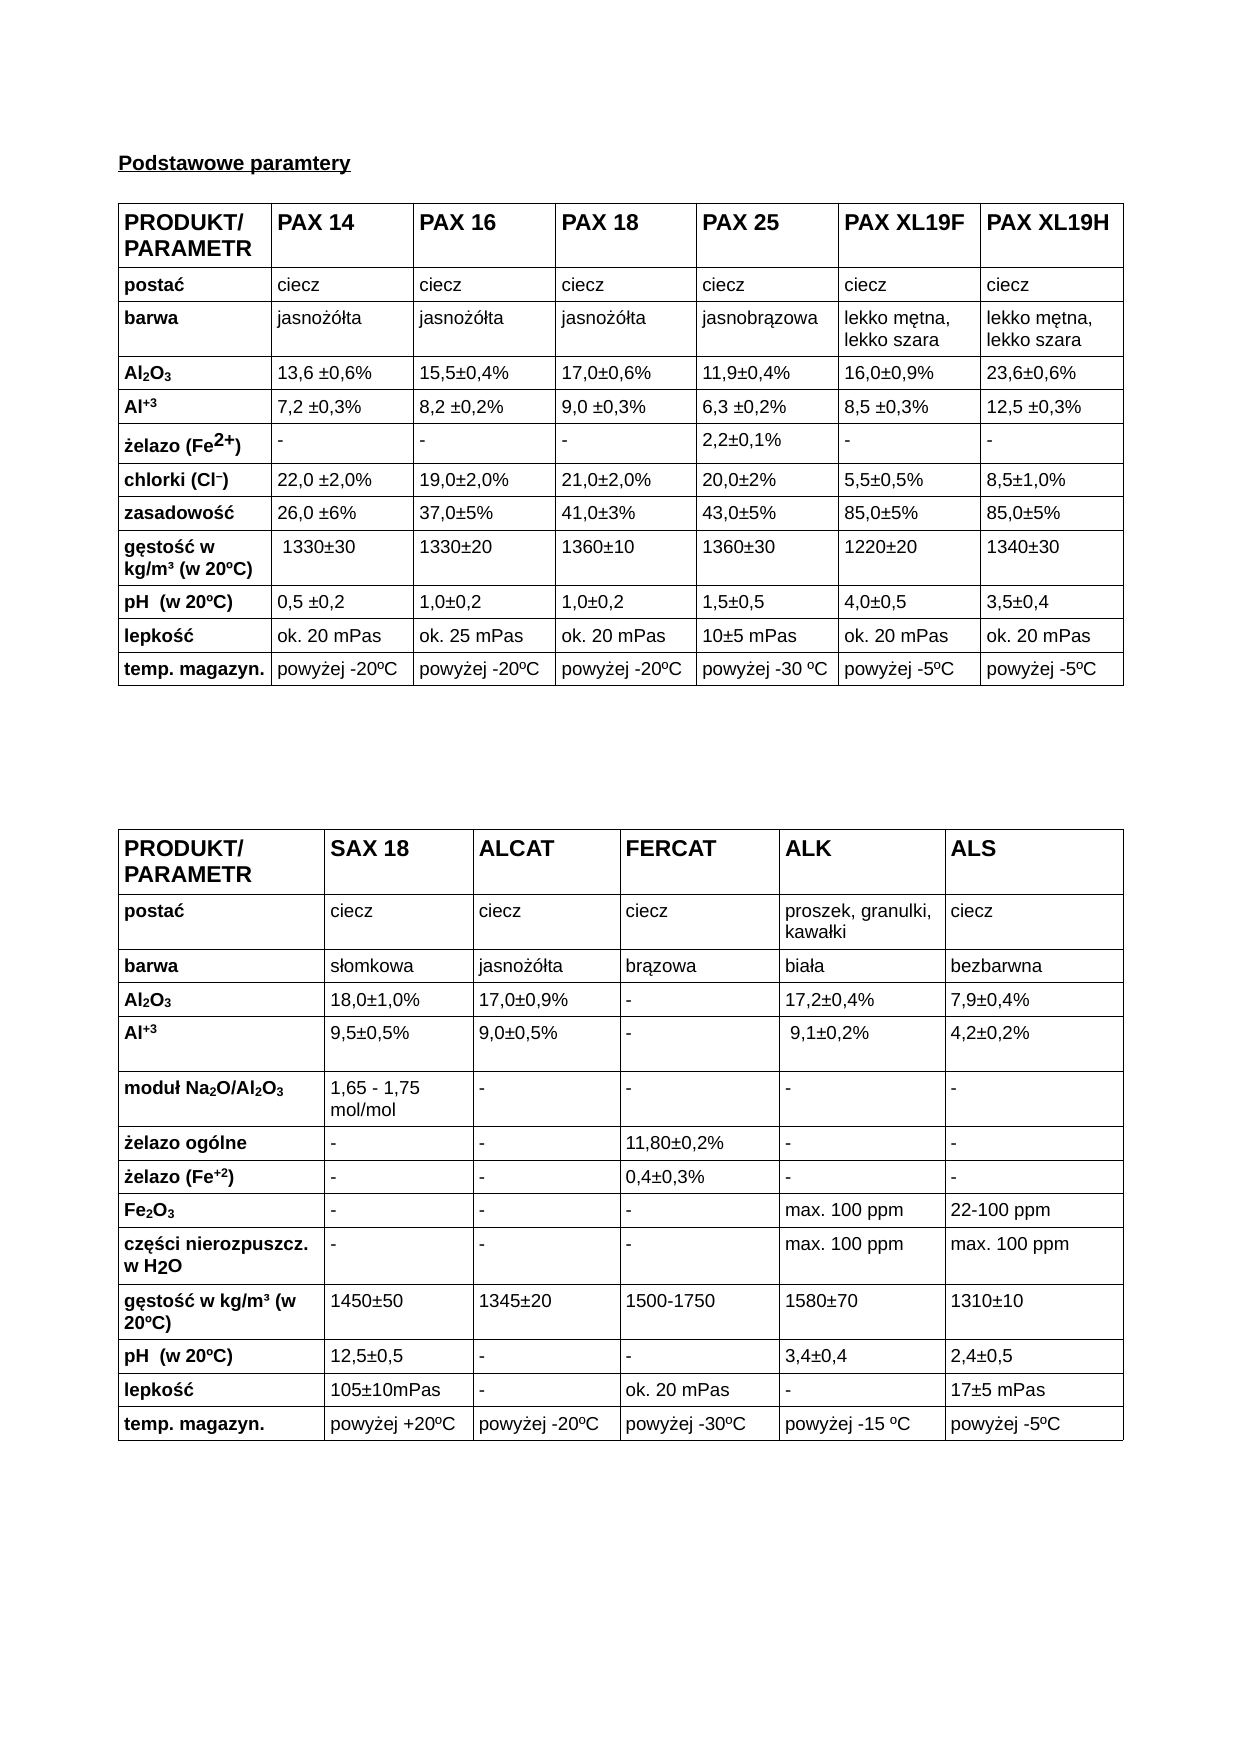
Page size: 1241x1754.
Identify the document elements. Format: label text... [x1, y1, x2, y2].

table_cell - [621, 1228, 779, 1284]
table_cell 9,5±0,5% [325, 1017, 473, 1071]
table_cell powyżej -20ºC [272, 653, 413, 685]
table_header PAX 25 [697, 204, 838, 267]
table_cell ciecz [272, 268, 413, 301]
table_header FERCAT [621, 830, 779, 893]
table_cell - [621, 1194, 779, 1227]
table_cell 16,0±0,9% [839, 357, 980, 389]
table_cell Al2O3 [119, 357, 271, 389]
table_cell - [474, 1374, 620, 1406]
table_cell 3,4±0,4 [780, 1340, 945, 1373]
table_cell ok. 20 mPas [272, 619, 413, 652]
table_cell powyżej -15 ºC [780, 1407, 945, 1440]
table_cell powyżej -30 ºC [697, 653, 838, 685]
table_cell 105±10mPas [325, 1374, 473, 1406]
table_cell lekko mętna, lekko szara [981, 302, 1123, 356]
text Podstawowe paramtery [118, 146, 1122, 174]
table_cell Al2O3 [119, 983, 324, 1016]
table_cell Fe2O3 [119, 1194, 324, 1227]
table_cell lekko mętna, lekko szara [839, 302, 980, 356]
table_cell - [474, 1340, 620, 1373]
table_cell żelazo ogólne [119, 1127, 324, 1159]
table_cell 1330±30 [272, 531, 413, 584]
table_cell 43,0±5% [697, 497, 838, 529]
table_cell 3,5±0,4 [981, 586, 1123, 618]
table_cell - [325, 1194, 473, 1227]
table_cell 0,4±0,3% [621, 1161, 779, 1193]
table_cell - [325, 1161, 473, 1193]
table_cell brązowa [621, 950, 779, 982]
table_header PAX XL19F [839, 204, 980, 267]
table_header ALK [780, 830, 945, 893]
table_cell powyżej -5ºC [946, 1407, 1123, 1440]
table_cell jasnożółta [414, 302, 555, 356]
table_cell 1330±20 [414, 531, 555, 584]
table_cell 1220±20 [839, 531, 980, 584]
table_cell powyżej -20ºC [474, 1407, 620, 1440]
table_cell 4,2±0,2% [946, 1017, 1123, 1071]
table_cell 2,2±0,1% [697, 424, 838, 462]
table_cell proszek, granulki, kawałki [780, 895, 945, 949]
table_cell 22,0 ±2,0% [272, 464, 413, 496]
table_cell postać [119, 895, 324, 949]
table_cell - [839, 424, 980, 462]
table_cell 17,2±0,4% [780, 983, 945, 1016]
table_cell 4,0±0,5 [839, 586, 980, 618]
table_cell 1,0±0,2 [414, 586, 555, 618]
table_cell 1580±70 [780, 1285, 945, 1339]
table_header PRODUKT/ PARAMETR [119, 830, 324, 893]
table_cell powyżej -30ºC [621, 1407, 779, 1440]
table_cell lepkość [119, 619, 271, 652]
table_cell moduł Na2O/Al2O3 [119, 1072, 324, 1126]
table_cell 6,3 ±0,2% [697, 390, 838, 423]
table_cell 37,0±5% [414, 497, 555, 529]
table_cell max. 100 ppm [780, 1194, 945, 1227]
table_cell ciecz [414, 268, 555, 301]
table_cell - [780, 1127, 945, 1159]
table_cell - [474, 1228, 620, 1284]
table_cell żelazo (Fe+2) [119, 1161, 324, 1193]
table_cell barwa [119, 950, 324, 982]
table_cell powyżej -5ºC [981, 653, 1123, 685]
table_cell jasnobrązowa [697, 302, 838, 356]
table_cell 8,5±1,0% [981, 464, 1123, 496]
table_cell 85,0±5% [981, 497, 1123, 529]
table_cell max. 100 ppm [780, 1228, 945, 1284]
table_cell 8,5 ±0,3% [839, 390, 980, 423]
table_cell powyżej -20ºC [414, 653, 555, 685]
table_cell ok. 20 mPas [839, 619, 980, 652]
table_cell 10±5 mPas [697, 619, 838, 652]
table_cell 85,0±5% [839, 497, 980, 529]
table_cell 13,6 ±0,6% [272, 357, 413, 389]
table_cell gęstość w kg/m³ (w 20ºC) [119, 1285, 324, 1339]
table_cell 9,0±0,5% [474, 1017, 620, 1071]
table_cell - [946, 1161, 1123, 1193]
table_cell - [556, 424, 696, 462]
table_cell 11,9±0,4% [697, 357, 838, 389]
table_cell 1345±20 [474, 1285, 620, 1339]
table_cell - [414, 424, 555, 462]
table_cell 41,0±3% [556, 497, 696, 529]
table_cell 20,0±2% [697, 464, 838, 496]
table_cell lepkość [119, 1374, 324, 1406]
table_cell ciecz [839, 268, 980, 301]
table_header PAX 18 [556, 204, 696, 267]
table_cell 17,0±0,9% [474, 983, 620, 1016]
table_cell jasnożółta [272, 302, 413, 356]
table_cell 7,2 ±0,3% [272, 390, 413, 423]
table_cell 23,6±0,6% [981, 357, 1123, 389]
table_cell 9,1±0,2% [780, 1017, 945, 1071]
table_cell 8,2 ±0,2% [414, 390, 555, 423]
table_cell ciecz [946, 895, 1123, 949]
table_cell 17±5 mPas [946, 1374, 1123, 1406]
table_cell - [981, 424, 1123, 462]
table_cell 12,5 ±0,3% [981, 390, 1123, 423]
table_cell 26,0 ±6% [272, 497, 413, 529]
table_header ALS [946, 830, 1123, 893]
table_cell ok. 20 mPas [981, 619, 1123, 652]
table_cell 5,5±0,5% [839, 464, 980, 496]
table_cell ciecz [556, 268, 696, 301]
table_cell 7,9±0,4% [946, 983, 1123, 1016]
table_header SAX 18 [325, 830, 473, 893]
table_cell - [474, 1194, 620, 1227]
table_cell ok. 20 mPas [556, 619, 696, 652]
table_cell Al+3 [119, 390, 271, 423]
table_cell powyżej -5ºC [839, 653, 980, 685]
table_cell 15,5±0,4% [414, 357, 555, 389]
table_cell 11,80±0,2% [621, 1127, 779, 1159]
table_cell 1500-1750 [621, 1285, 779, 1339]
table_cell temp. magazyn. [119, 1407, 324, 1440]
table_cell żelazo (Fe2+) [119, 424, 271, 462]
table_cell 1340±30 [981, 531, 1123, 584]
table_cell jasnożółta [556, 302, 696, 356]
table_cell ok. 25 mPas [414, 619, 555, 652]
table_cell 1450±50 [325, 1285, 473, 1339]
table_cell 18,0±1,0% [325, 983, 473, 1016]
table_cell jasnożółta [474, 950, 620, 982]
table_cell - [780, 1374, 945, 1406]
table_cell 1310±10 [946, 1285, 1123, 1339]
table_cell biała [780, 950, 945, 982]
table_cell części nierozpuszcz. w H2O [119, 1228, 324, 1284]
table_cell postać [119, 268, 271, 301]
table_cell - [474, 1161, 620, 1193]
table_cell - [621, 1340, 779, 1373]
table_cell gęstość w kg/m³ (w 20ºC) [119, 531, 271, 584]
table_header PRODUKT/ PARAMETR [119, 204, 271, 267]
table_cell pH (w 20ºC) [119, 586, 271, 618]
table_cell - [946, 1127, 1123, 1159]
table_cell bezbarwna [946, 950, 1123, 982]
table_cell 19,0±2,0% [414, 464, 555, 496]
table_cell - [621, 983, 779, 1016]
table_cell 17,0±0,6% [556, 357, 696, 389]
table_cell 0,5 ±0,2 [272, 586, 413, 618]
table_cell - [780, 1072, 945, 1126]
table_cell powyżej +20ºC [325, 1407, 473, 1440]
table_cell ciecz [981, 268, 1123, 301]
table_cell 1,0±0,2 [556, 586, 696, 618]
table_cell ciecz [621, 895, 779, 949]
table_cell 1,5±0,5 [697, 586, 838, 618]
table_cell słomkowa [325, 950, 473, 982]
table_cell - [474, 1072, 620, 1126]
table_cell - [946, 1072, 1123, 1126]
table_cell 22-100 ppm [946, 1194, 1123, 1227]
table_cell ciecz [474, 895, 620, 949]
table_cell ciecz [697, 268, 838, 301]
table_cell 21,0±2,0% [556, 464, 696, 496]
table_cell 1360±30 [697, 531, 838, 584]
table_cell 1360±10 [556, 531, 696, 584]
table_cell - [325, 1228, 473, 1284]
table_cell max. 100 ppm [946, 1228, 1123, 1284]
table_cell zasadowość [119, 497, 271, 529]
table_cell - [621, 1072, 779, 1126]
table_cell - [325, 1127, 473, 1159]
table_cell 2,4±0,5 [946, 1340, 1123, 1373]
table_cell ok. 20 mPas [621, 1374, 779, 1406]
table_cell pH (w 20ºC) [119, 1340, 324, 1373]
table_header ALCAT [474, 830, 620, 893]
table_cell temp. magazyn. [119, 653, 271, 685]
table_header PAX 16 [414, 204, 555, 267]
table_cell powyżej -20ºC [556, 653, 696, 685]
table_header PAX XL19H [981, 204, 1123, 267]
table_cell - [621, 1017, 779, 1071]
table_cell 12,5±0,5 [325, 1340, 473, 1373]
table_cell - [272, 424, 413, 462]
table_cell - [474, 1127, 620, 1159]
table_cell barwa [119, 302, 271, 356]
table_cell 1,65 - 1,75 mol/mol [325, 1072, 473, 1126]
table_cell 9,0 ±0,3% [556, 390, 696, 423]
table_cell ciecz [325, 895, 473, 949]
table_cell - [780, 1161, 945, 1193]
table_cell chlorki (Cl–) [119, 464, 271, 496]
table_cell Al+3 [119, 1017, 324, 1071]
table_header PAX 14 [272, 204, 413, 267]
